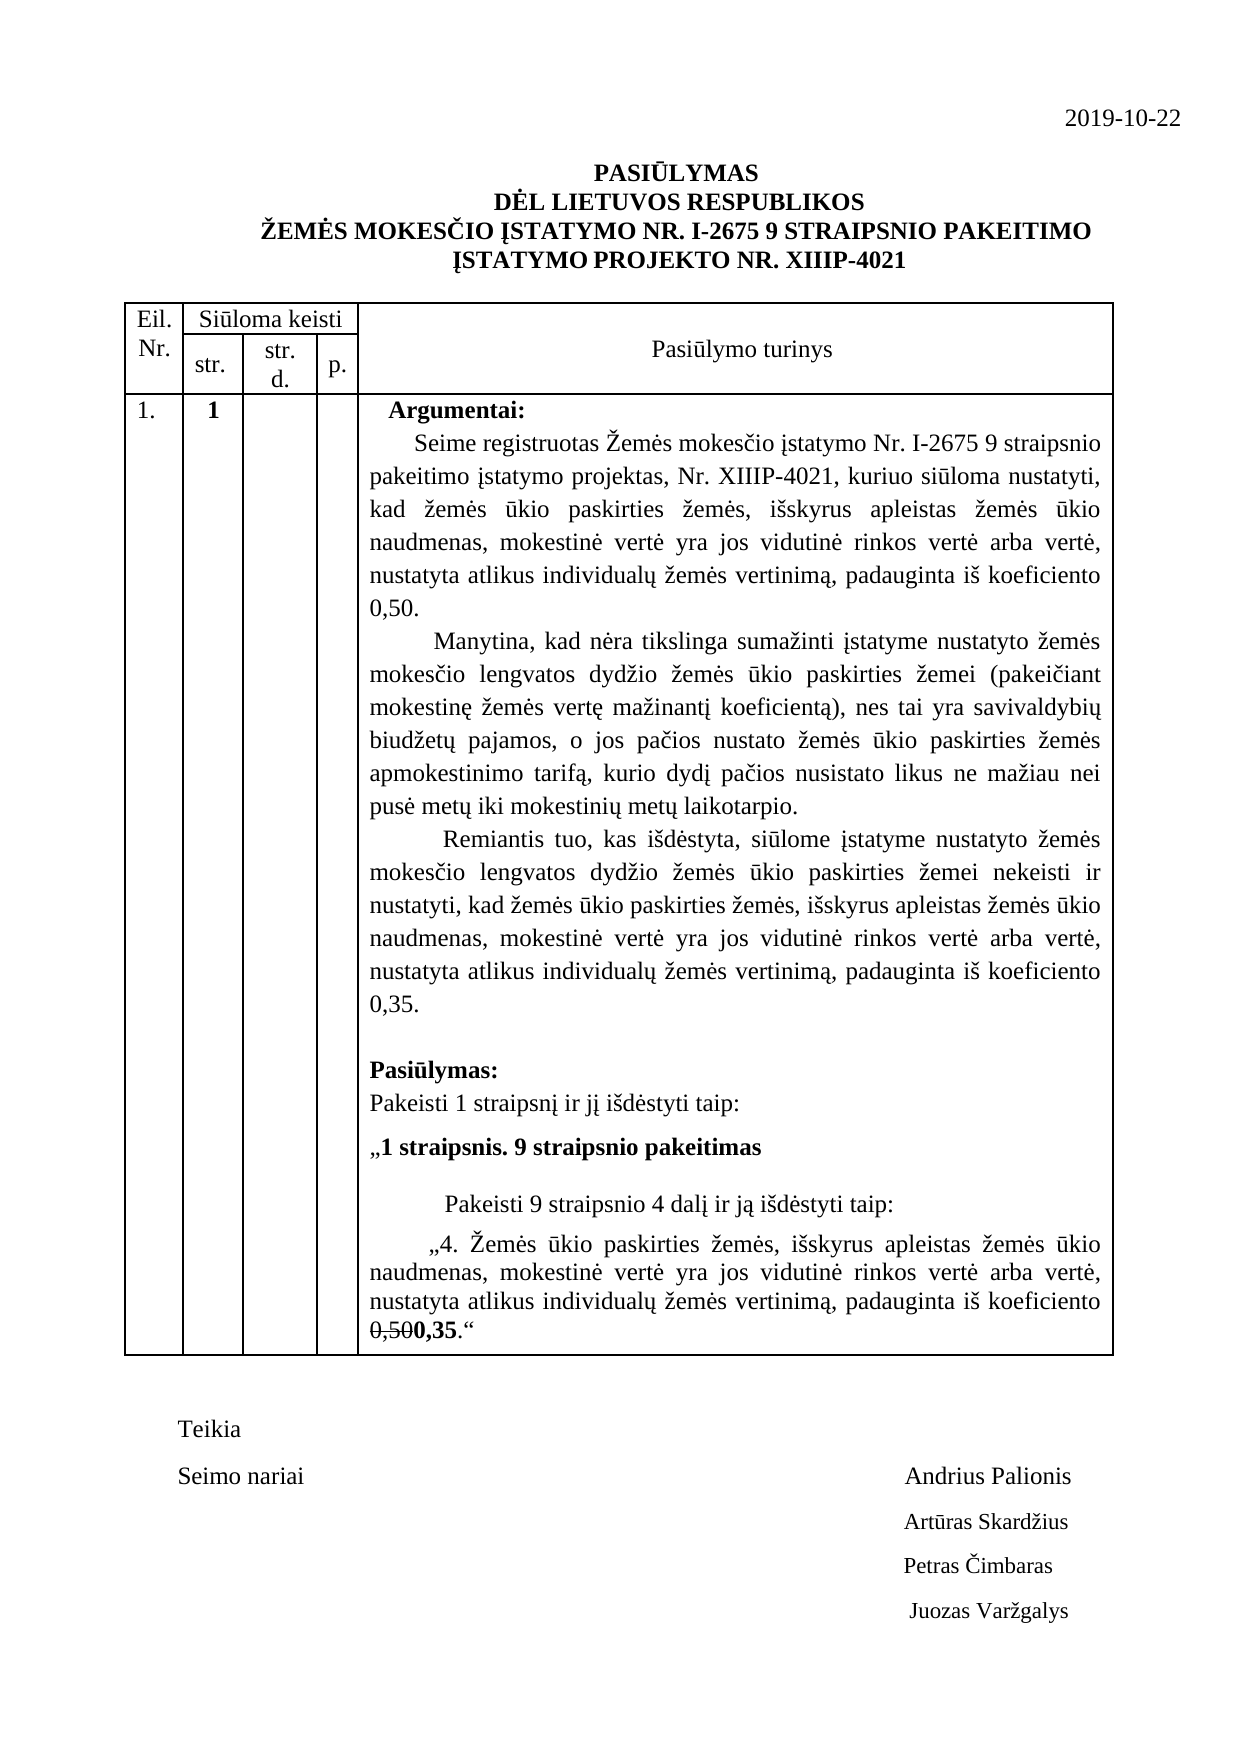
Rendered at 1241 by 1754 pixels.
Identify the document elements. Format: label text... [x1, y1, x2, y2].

table_cell str. [184, 335, 242, 393]
text Seimo nariai Andrius Palionis [177, 1461, 1181, 1489]
table_cell [244, 395, 316, 1354]
text Teikia [177, 1414, 1181, 1442]
text Juozas Varžgalys [177, 1597, 1181, 1624]
text Petras Čimbaras [177, 1553, 1181, 1579]
table_header Pasiūlymo turinys [359, 304, 1112, 393]
text ĮSTATYMO PROJEKTO NR. XIIIP-4021 [177, 245, 1181, 273]
text PASIŪLYMAS [177, 158, 1181, 187]
text 2019-10-22 [177, 103, 1181, 132]
table_cell [318, 395, 357, 1354]
table_header Eil. Nr. [126, 304, 182, 393]
table_cell p. [318, 335, 357, 393]
table_cell 1 [184, 395, 242, 1354]
text DĖL LIETUVOS RESPUBLIKOS [177, 187, 1181, 216]
table_header Siūloma keisti [184, 304, 357, 333]
table_cell 1. [126, 395, 182, 1354]
text ŽEMĖS MOKESČIO ĮSTATYMO NR. i-2675 9 STRAIPSNIO PAKEITIMO [177, 216, 1181, 245]
table_cell str. d. [244, 335, 316, 393]
table_cell Argumentai: Seime registruotas Žemės mokesčio įstatymo Nr. I-2675 9 straipsnio pakeitimo įstatymo projektas, Nr. XIIIP-4021, kuriuo siūloma nustatyti, kad žemės ūkio paskirties žemės, išskyrus apleistas žemės ūkio naudmenas, mokestinė vertė yra jos vidutinė rinkos vertė arba vertė, nustatyta atlikus individualų žemės vertinimą, padauginta iš koeficiento 0,50. Manytina, kad nėra tikslinga sumažinti įstatyme nustatyto žemės mokesčio lengvatos dydžio žemės ūkio paskirties žemei (pakeičiant mokestinę žemės vertę mažinantį koeficientą), nes tai yra savivaldybių biudžetų pajamos, o jos pačios nustato žemės ūkio paskirties žemės apmokestinimo tarifą, kurio dydį pačios nusistato likus ne mažiau nei pusė metų iki mokestinių metų laikotarpio. Remiantis tuo, kas išdėstyta, siūlome įstatyme nustatyto žemės mokesčio lengvatos dydžio žemės ūkio paskirties žemei nekeisti ir nustatyti, kad žemės ūkio paskirties žemės, išskyrus apleistas žemės ūkio naudmenas, mokestinė vertė yra jos vidutinė rinkos vertė arba vertė, nustatyta atlikus individualų žemės vertinimą, padauginta iš koeficiento 0,35. Pasiūlymas: Pakeisti 1 straipsnį ir jį išdėstyti taip: „1 straipsnis. 9 straipsnio pakeitimas Pakeisti 9 straipsnio 4 dalį ir ją išdėstyti taip: „4. Žemės ūkio paskirties žemės, išskyrus apleistas žemės ūkio naudmenas, mokestinė vertė yra jos vidutinė rinkos vertė arba vertė, nustatyta atlikus individualų žemės vertinimą, padauginta iš koeficiento 0,500,35.“ [359, 395, 1112, 1354]
text Artūras Skardžius [177, 1508, 1181, 1534]
